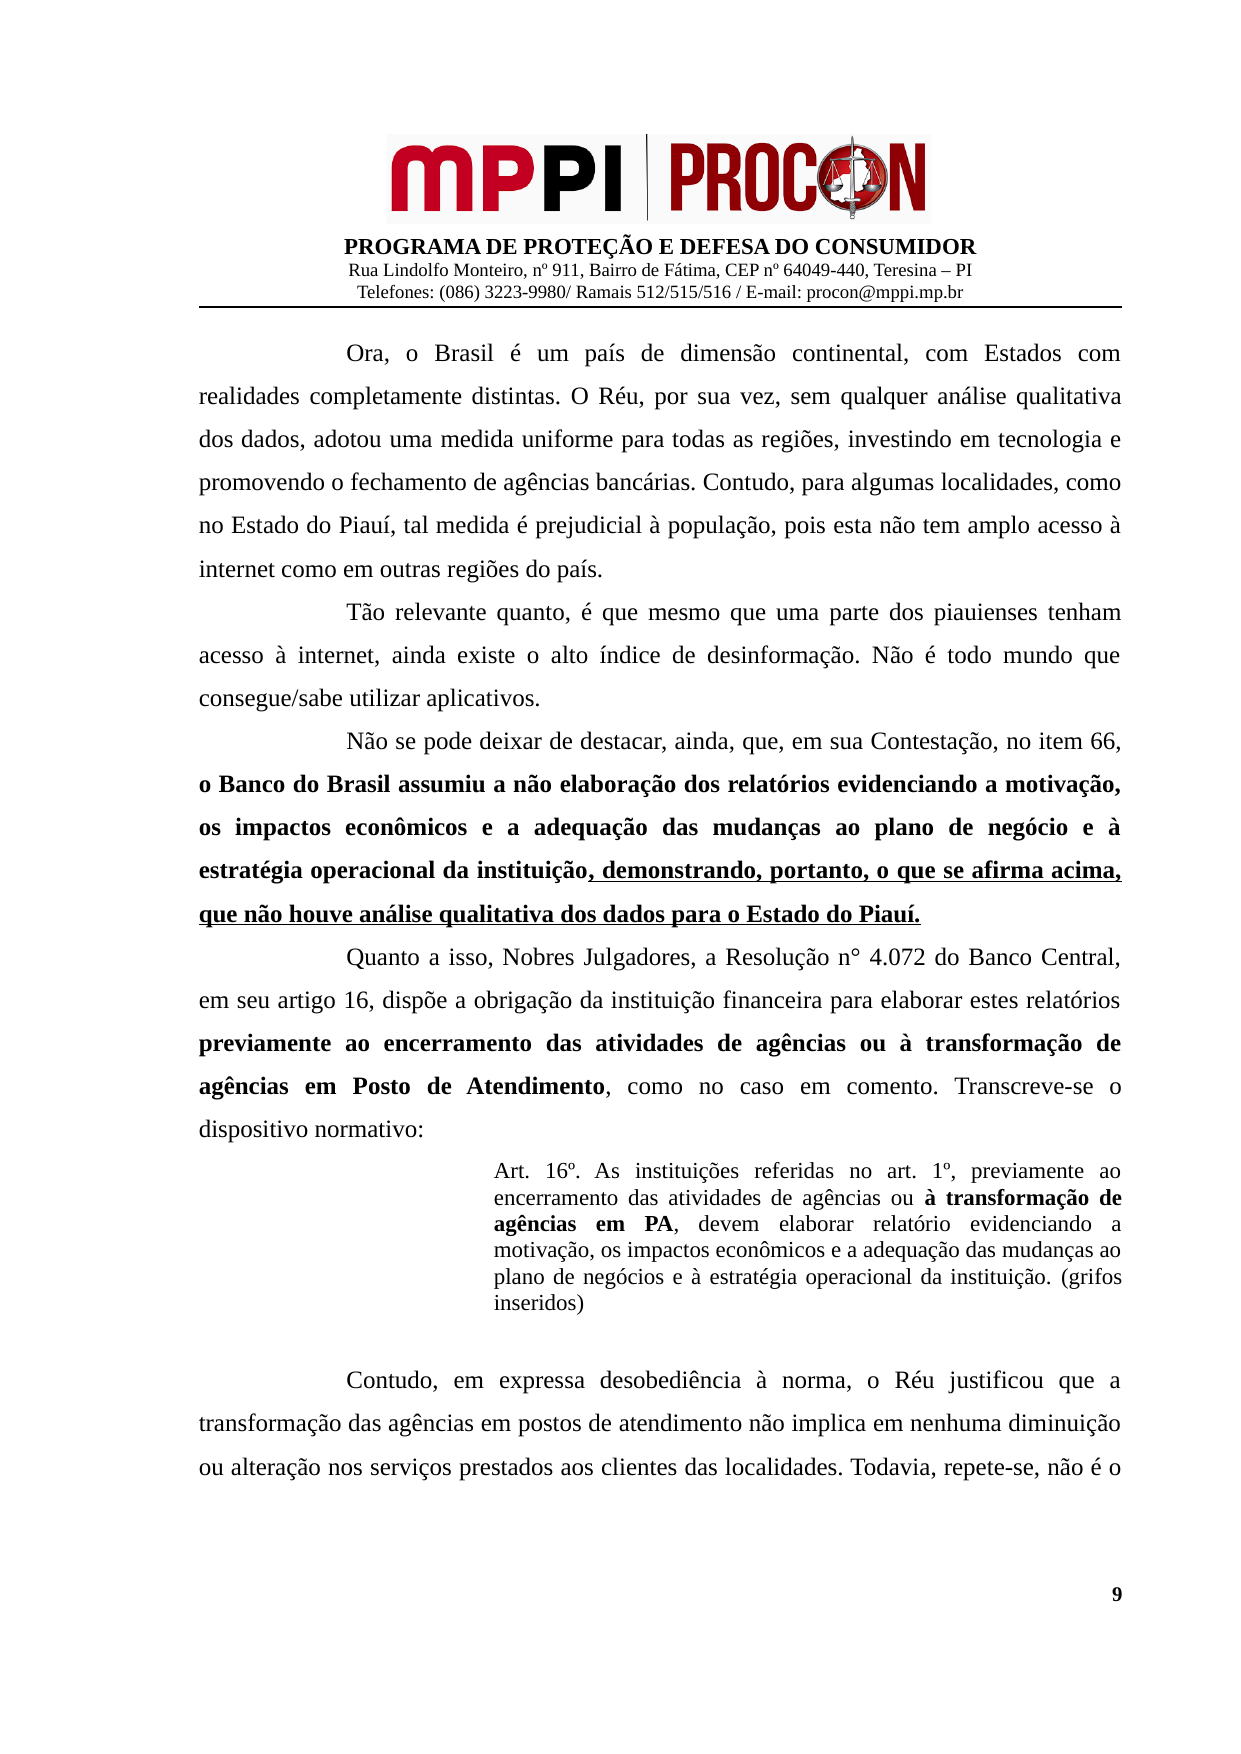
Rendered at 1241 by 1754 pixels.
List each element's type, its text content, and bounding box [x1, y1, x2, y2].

list Tão relevante quanto, é que mesmo que uma parte dos piauienses tenham acesso à internet, ainda existe o alto índice de desinformação. Não é todo mundo que consegue/sabe utilizar aplicativos. [198, 597, 1122, 712]
list Contudo, em expressa desobediência à norma, o Réu justificou que a transformação das agências em postos de atendimento não implica em nenhuma diminuição ou alteração nos serviços prestados aos clientes das localidades. Todavia, repete-se, não é o [198, 1365, 1122, 1480]
list Quanto a isso, Nobres Julgadores, a Resolução n° 4.072 do Banco Central, em seu artigo 16, dispõe a obrigação da instituição financeira para elaborar estes relatórios previamente ao encerramento das atividades de agências ou à transformação de agências em Posto de Atendimento, como no caso em comento. Transcreve-se o dispositivo normativo: [198, 942, 1122, 1143]
list Ora, o Brasil é um país de dimensão continental, com Estados com realidades completamente distintas. O Réu, por sua vez, sem qualquer análise qualitativa dos dados, adotou uma medida uniforme para todas as regiões, investindo em tecnologia e promovendo o fechamento de agências bancárias. Contudo, para algumas localidades, como no Estado do Piauí, tal medida é prejudicial à população, pois esta não tem amplo acesso à internet como em outras regiões do país. [198, 338, 1122, 582]
list Não se pode deixar de destacar, ainda, que, em sua Contestação, no item 66, o Banco do Brasil assumiu a não elaboração dos relatórios evidenciando a motivação, os impactos econômicos e a adequação das mudanças ao plano de negócio e à estratégia operacional da instituição, demonstrando, portanto, o que se afirma acima, que não houve análise qualitativa dos dados para o Estado do Piauí. [198, 726, 1122, 927]
list Art. 16º. As instituições referidas no art. 1º, previamente ao encerramento das atividades de agências ou à transformação de agências em PA, devem elaborar relatório evidenciando a motivação, os impactos econômicos e a adequação das mudanças ao plano de negócios e à estratégia operacional da instituição. (grifos inseridos) [494, 1157, 1122, 1316]
